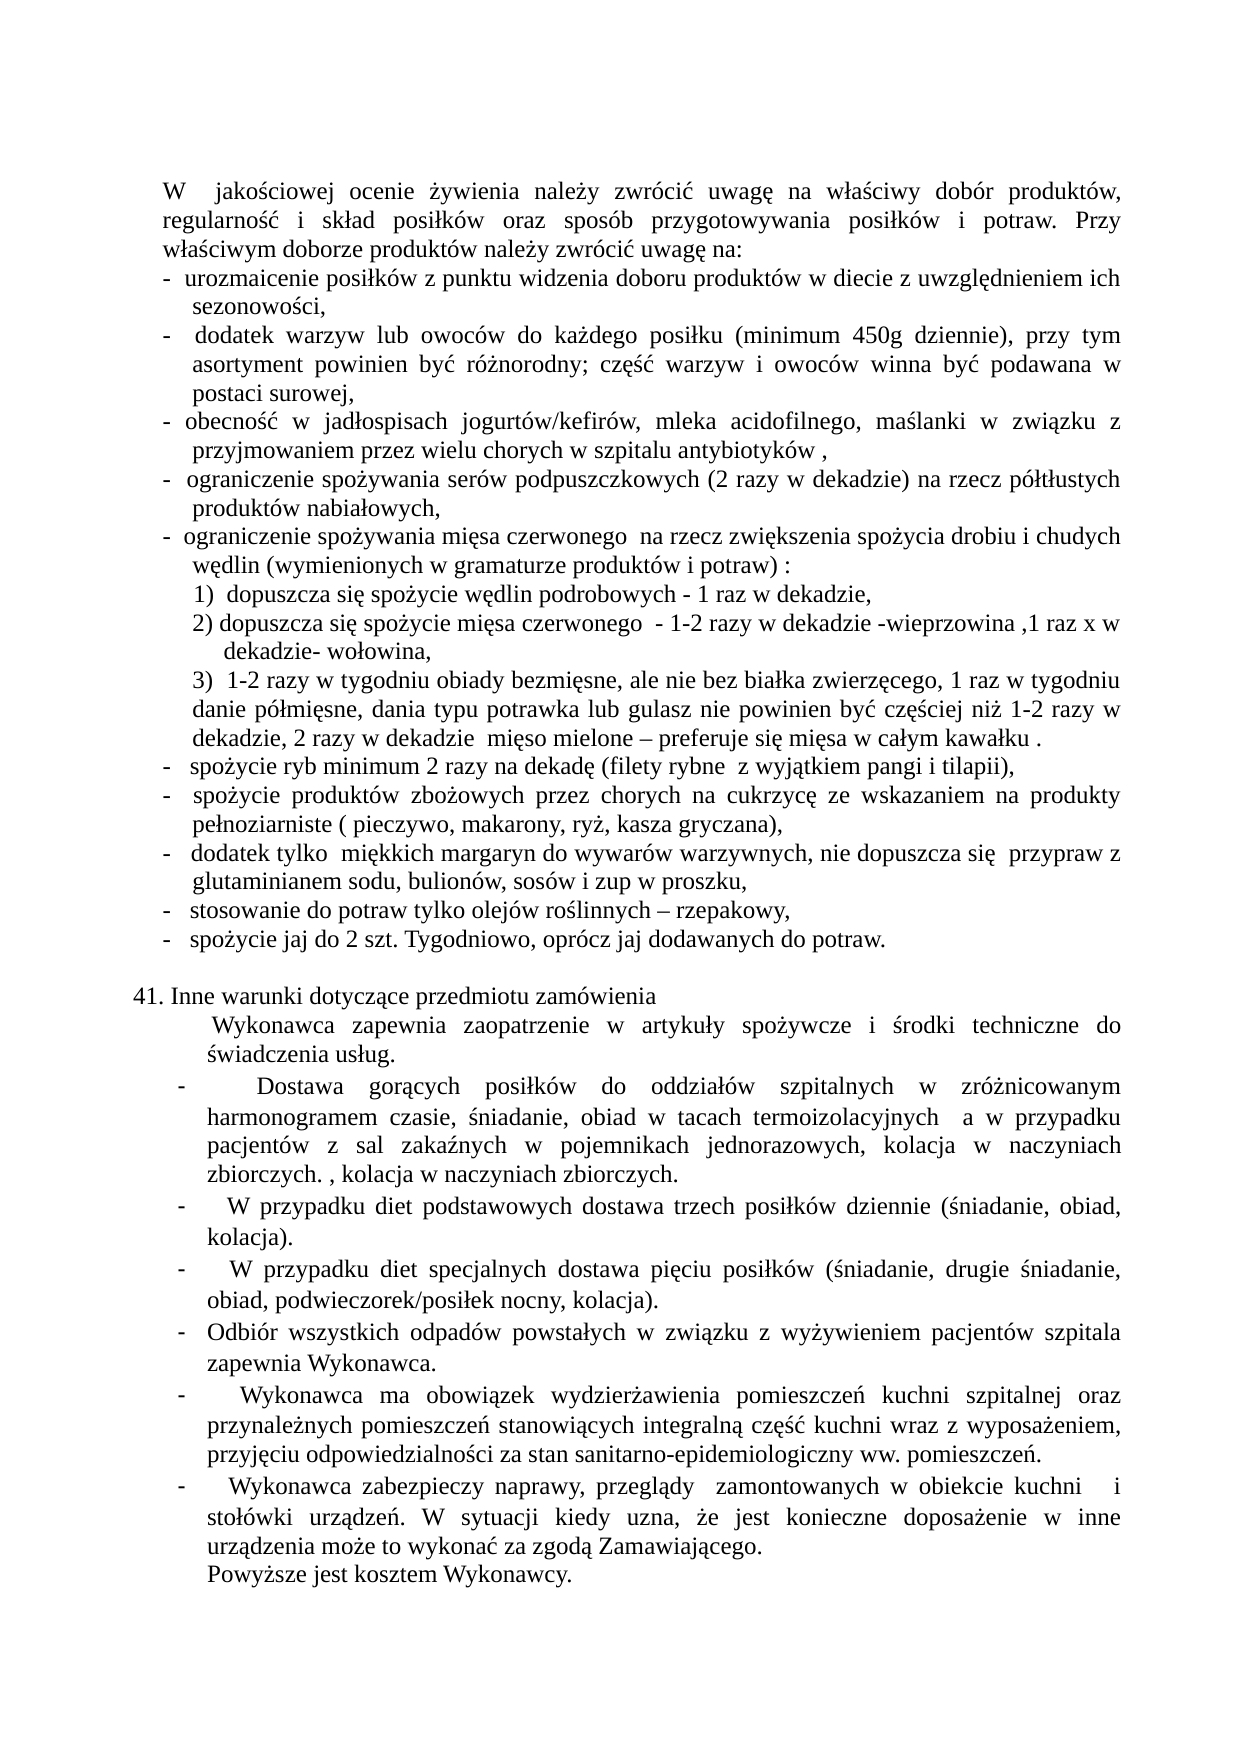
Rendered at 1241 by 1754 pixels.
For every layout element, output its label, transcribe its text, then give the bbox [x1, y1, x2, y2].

list Dostawa gorących posiłków do oddziałów szpitalnych w zróżnicowanym harmonogramem czasie, śniadanie, obiad w tacach termoizolacyjnych a w przypadku pacjentów z sal zakaźnych w pojemnikach jednorazowych, kolacja w naczyniach zbiorczych. , kolacja w naczyniach zbiorczych. [177, 1068, 1122, 1188]
list Odbiór wszystkich odpadów powstałych w związku z wyżywieniem pacjentów szpitala zapewnia Wykonawca. [177, 1313, 1122, 1376]
list W przypadku diet podstawowych dostawa trzech posiłków dziennie (śniadanie, obiad, kolacja). [177, 1188, 1122, 1251]
text - urozmaicenie posiłków z punktu widzenia doboru produktów w diecie z uwzględnieniem ich sezonowości, [162, 263, 1122, 320]
text 41. Inne warunki dotyczące przedmiotu zamówienia [118, 981, 1122, 1010]
list Wykonawca zabezpieczy naprawy, przeglądy zamontowanych w obiekcie kuchni i stołówki urządzeń. W sytuacji kiedy uzna, że jest konieczne doposażenie w inne urządzenia może to wykonać za zgodą Zamawiającego. [177, 1468, 1122, 1559]
list Wykonawca ma obowiązek wydzierżawienia pomieszczeń kuchni szpitalnej oraz przynależnych pomieszczeń stanowiących integralną część kuchni wraz z wyposażeniem, przyjęciu odpowiedzialności za stan sanitarno-epidemiologiczny ww. pomieszczeń. [177, 1376, 1122, 1468]
text - dodatek warzyw lub owoców do każdego posiłku (minimum 450g dziennie), przy tym asortyment powinien być różnorodny; część warzyw i owoców winna być podawana w postaci surowej, [162, 320, 1122, 406]
text - spożycie ryb minimum 2 razy na dekadę (filety rybne z wyjątkiem pangi i tilapii), [162, 751, 1122, 780]
text - ograniczenie spożywania mięsa czerwonego na rzecz zwiększenia spożycia drobiu i chudych wędlin (wymienionych w gramaturze produktów i potraw) : [162, 521, 1122, 579]
list 3) 1-2 razy w tygodniu obiady bezmięsne, ale nie bez białka zwierzęcego, 1 raz w tygodniu danie półmięsne, dania typu potrawka lub gulasz nie powinien być częściej niż 1-2 razy w dekadzie, 2 razy w dekadzie mięso mielone – preferuje się mięsa w całym kawałku . [192, 665, 1122, 751]
text - dodatek tylko miękkich margaryn do wywarów warzywnych, nie dopuszcza się przypraw z glutaminianem sodu, bulionów, sosów i zup w proszku, [162, 838, 1122, 895]
list dekadzie- wołowina, [192, 636, 1122, 665]
text - obecność w jadłospisach jogurtów/kefirów, mleka acidofilnego, maślanki w związku z przyjmowaniem przez wielu chorych w szpitalu antybiotyków , [162, 406, 1122, 464]
list 2) dopuszcza się spożycie mięsa czerwonego - 1-2 razy w dekadzie -wieprzowina ,1 raz x w [192, 608, 1122, 636]
text Powyższe jest kosztem Wykonawcy. [207, 1559, 1122, 1588]
text - spożycie jaj do 2 szt. Tygodniowo, oprócz jaj dodawanych do potraw. [162, 924, 1122, 953]
text - spożycie produktów zbożowych przez chorych na cukrzycę ze wskazaniem na produkty pełnoziarniste ( pieczywo, makarony, ryż, kasza gryczana), [162, 780, 1122, 838]
text W jakościowej ocenie żywienia należy zwrócić uwagę na właściwy dobór produktów, regularność i skład posiłków oraz sposób przygotowywania posiłków i potraw. Przy właściwym doborze produktów należy zwrócić uwagę na: [118, 176, 1122, 263]
list 1) dopuszcza się spożycie wędlin podrobowych - 1 raz w dekadzie, [118, 579, 1122, 608]
text - ograniczenie spożywania serów podpuszczkowych (2 razy w dekadzie) na rzecz półtłustych produktów nabiałowych, [162, 464, 1122, 521]
list W przypadku diet specjalnych dostawa pięciu posiłków (śniadanie, drugie śniadanie, obiad, podwieczorek/posiłek nocny, kolacja). [177, 1251, 1122, 1313]
text - stosowanie do potraw tylko olejów roślinnych – rzepakowy, [162, 895, 1122, 924]
text Wykonawca zapewnia zaopatrzenie w artykuły spożywcze i środki techniczne do świadczenia usług. [177, 1010, 1122, 1068]
